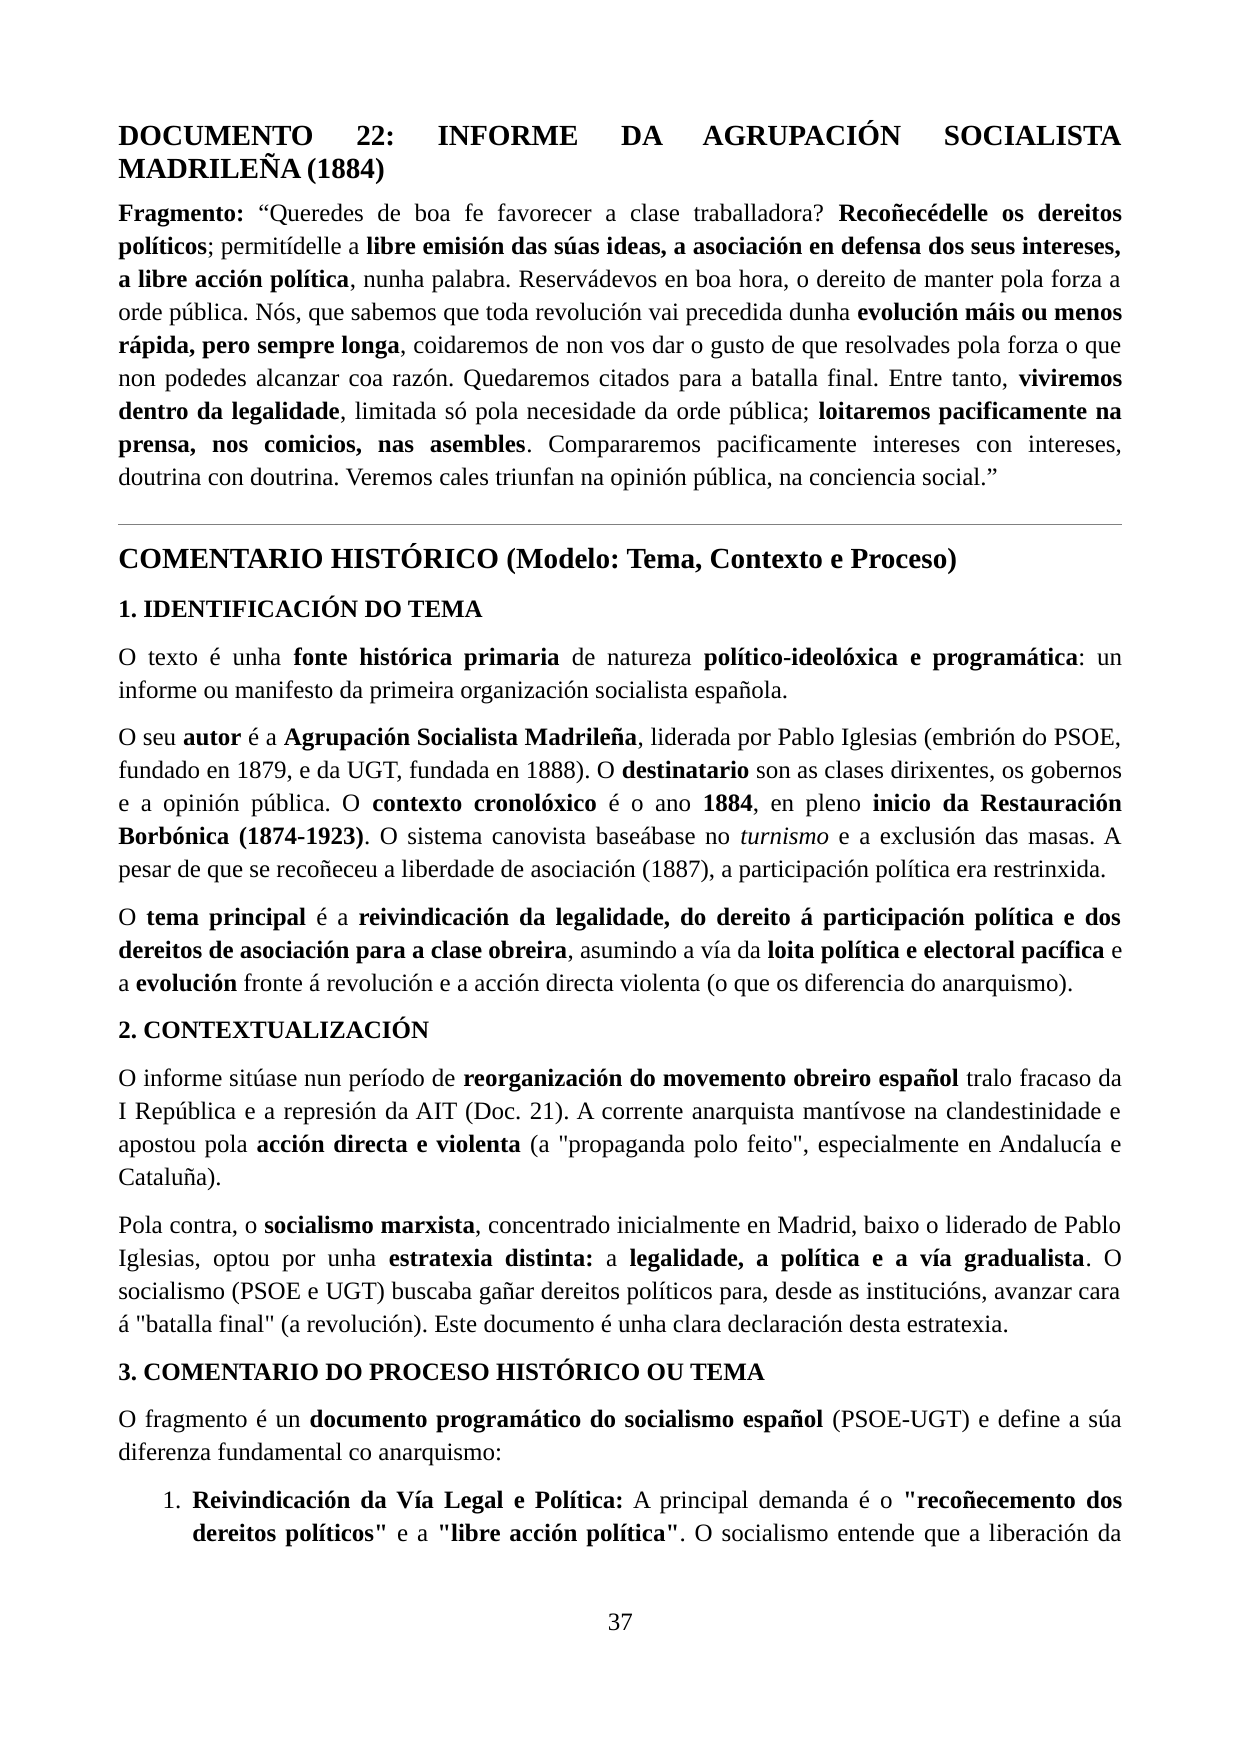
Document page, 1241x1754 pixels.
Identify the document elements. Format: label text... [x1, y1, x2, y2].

text Pola contra, o socialismo marxista, concentrado inicialmente en Madrid, baixo o liderado de Pablo Iglesias, optou por unha estratexia distinta: a legalidade, a política e a vía gradualista. O socialismo (PSOE e UGT) buscaba gañar dereitos políticos para, desde as institucións, avanzar cara á "batalla final" (a revolución). Este documento é unha clara declaración desta estratexia. [118, 1210, 1122, 1338]
subtitle DOCUMENTO 22: INFORME DA AGRUPACIÓN SOCIALISTA MADRILEÑA (1884) [118, 118, 1122, 185]
subtitle 1. IDENTIFICACIÓN DO TEMA [118, 594, 1122, 623]
subtitle COMENTARIO HISTÓRICO (Modelo: Tema, Contexto e Proceso) [118, 541, 1122, 574]
subtitle 3. COMENTARIO DO PROCESO HISTÓRICO OU TEMA [118, 1357, 1122, 1385]
text O fragmento é un documento programático do socialismo español (PSOE-UGT) e define a súa diferenza fundamental co anarquismo: [118, 1404, 1122, 1466]
subtitle 2. CONTEXTUALIZACIÓN [118, 1016, 1122, 1044]
list Reivindicación da Vía Legal e Política: A principal demanda é o "recoñecemento dos dereitos políticos" e a "libre acción política". O socialismo entende que a liberación da [162, 1485, 1122, 1547]
text O seu autor é a Agrupación Socialista Madrileña, liderada por Pablo Iglesias (embrión do PSOE, fundado en 1879, e da UGT, fundada en 1888). O destinatario son as clases dirixentes, os gobernos e a opinión pública. O contexto cronolóxico é o ano 1884, en pleno inicio da Restauración Borbónica (1874-1923). O sistema canovista baseábase no turnismo e a exclusión das masas. A pesar de que se recoñeceu a liberdade de asociación (1887), a participación política era restrinxida. [118, 722, 1122, 883]
text O texto é unha fonte histórica primaria de natureza político-ideolóxica e programática: un informe ou manifesto da primeira organización socialista española. [118, 642, 1122, 703]
text O informe sitúase nun período de reorganización do movemento obreiro español tralo fracaso da I República e a represión da AIT (Doc. 21). A corrente anarquista mantívose na clandestinidade e apostou pola acción directa e violenta (a "propaganda polo feito", especialmente en Andalucía e Cataluña). [118, 1063, 1122, 1191]
text O tema principal é a reivindicación da legalidade, do dereito á participación política e dos dereitos de asociación para a clase obreira, asumindo a vía da loita política e electoral pacífica e a evolución fronte á revolución e a acción directa violenta (o que os diferencia do anarquismo). [118, 902, 1122, 997]
text Fragmento: “Queredes de boa fe favorecer a clase traballadora? Recoñecédelle os dereitos políticos; permitídelle a libre emisión das súas ideas, a asociación en defensa dos seus intereses, a libre acción política, nunha palabra. Reservádevos en boa hora, o dereito de manter pola forza a orde pública. Nós, que sabemos que toda revolución vai precedida dunha evolución máis ou menos rápida, pero sempre longa, coidaremos de non vos dar o gusto de que resolvades pola forza o que non podedes alcanzar coa razón. Quedaremos citados para a batalla final. Entre tanto, viviremos dentro da legalidade, limitada só pola necesidade da orde pública; loitaremos pacificamente na prensa, nos comicios, nas asembles. Compararemos pacificamente intereses con intereses, doutrina con doutrina. Veremos cales triunfan na opinión pública, na conciencia social.” [118, 198, 1122, 491]
